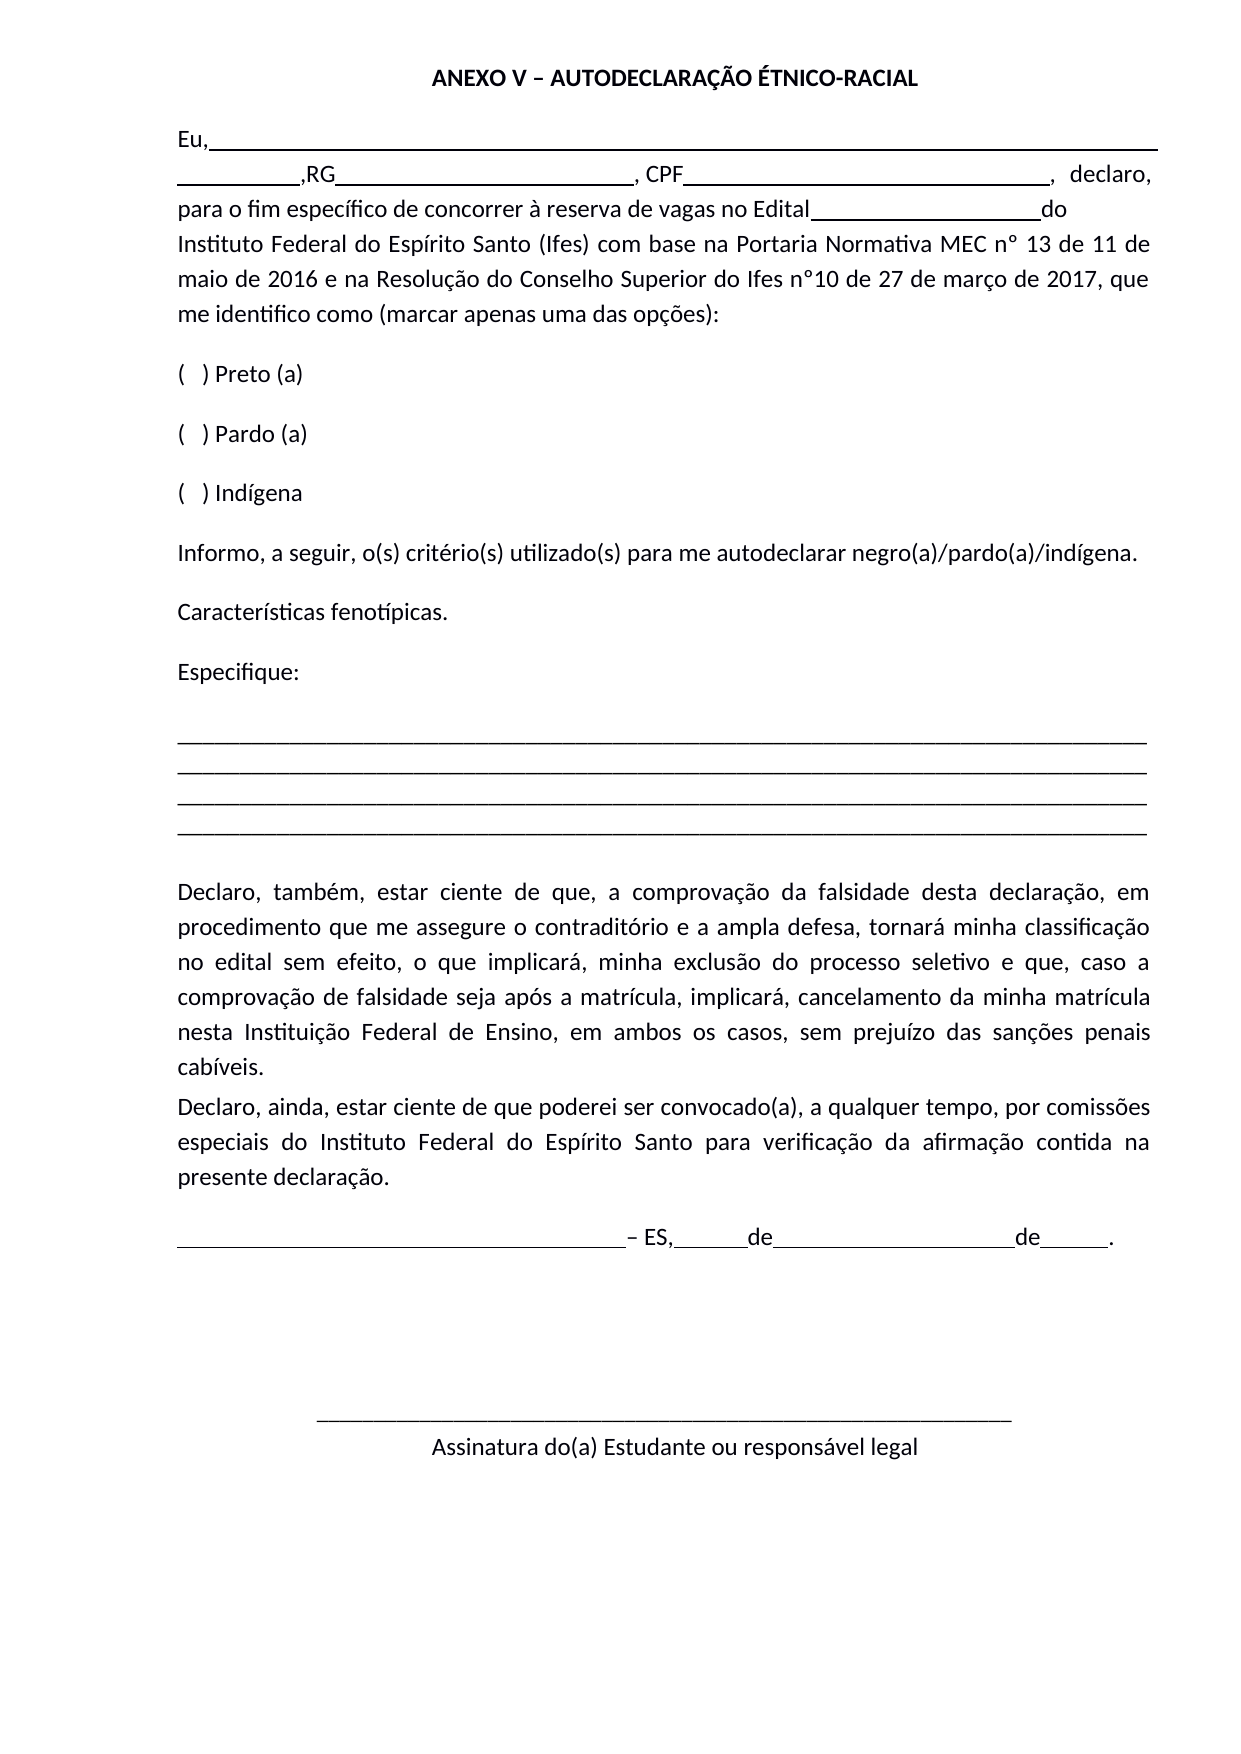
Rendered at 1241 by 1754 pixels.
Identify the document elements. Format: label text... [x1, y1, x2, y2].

text Assinatura do(a) Estudante ou responsável legal [432, 1431, 1152, 1461]
text Informo, a seguir, o(s) critério(s) utilizado(s) para me autodeclarar negro(a)/pardo(a)/indígena. Características fenotípicas. [177, 537, 1152, 627]
text Declaro, ainda, estar ciente de que poderei ser convocado(a), a qualquer tempo, por comissões especiais do Instituto Federal do Espírito Santo para verificação da afirmação contida na presente declaração. [177, 1091, 1152, 1192]
text ________________________________________________________________________________________________________________________________________________________________________________________________________________________________________________________________________________________________________________________ [177, 717, 1152, 839]
text ( ) Pardo (a) [177, 418, 1152, 449]
text Declaro, também, estar ciente de que, a comprovação da falsidade desta declaração, em procedimento que me assegure o contraditório e a ampla defesa, tornará minha classificação no edital sem efeito, o que implicará, minha exclusão do processo seletivo e que, caso a comprovação de falsidade seja após a matrícula, implicará, cancelamento da minha matrícula nesta Instituição Federal de Ensino, em ambos os casos, sem prejuízo das sanções penais cabíveis. [177, 876, 1152, 1081]
text – ES, de de . [177, 1221, 1152, 1251]
text ( ) Indígena [177, 478, 1152, 508]
text ( ) Preto (a) [177, 358, 1152, 388]
text ,RG , CPF , declaro, para o fim específico de concorrer à reserva de vagas no Edital do Instituto Federal do Espírito Santo (Ifes) com base na Portaria Normativa MEC nº 13 de 11 de maio de 2016 e na Resolução do Conselho Superior do Ifes nº10 de 27 de março de 2017, que me identifico como (marcar apenas uma das opções): [177, 158, 1152, 329]
text Eu, [177, 123, 1152, 154]
text ANEXO V – AUTODECLARAÇÃO ÉTNICO-RACIAL [432, 62, 1152, 93]
text Especifique: [177, 656, 1152, 687]
text _____________________________________________________________ [177, 1397, 1152, 1425]
